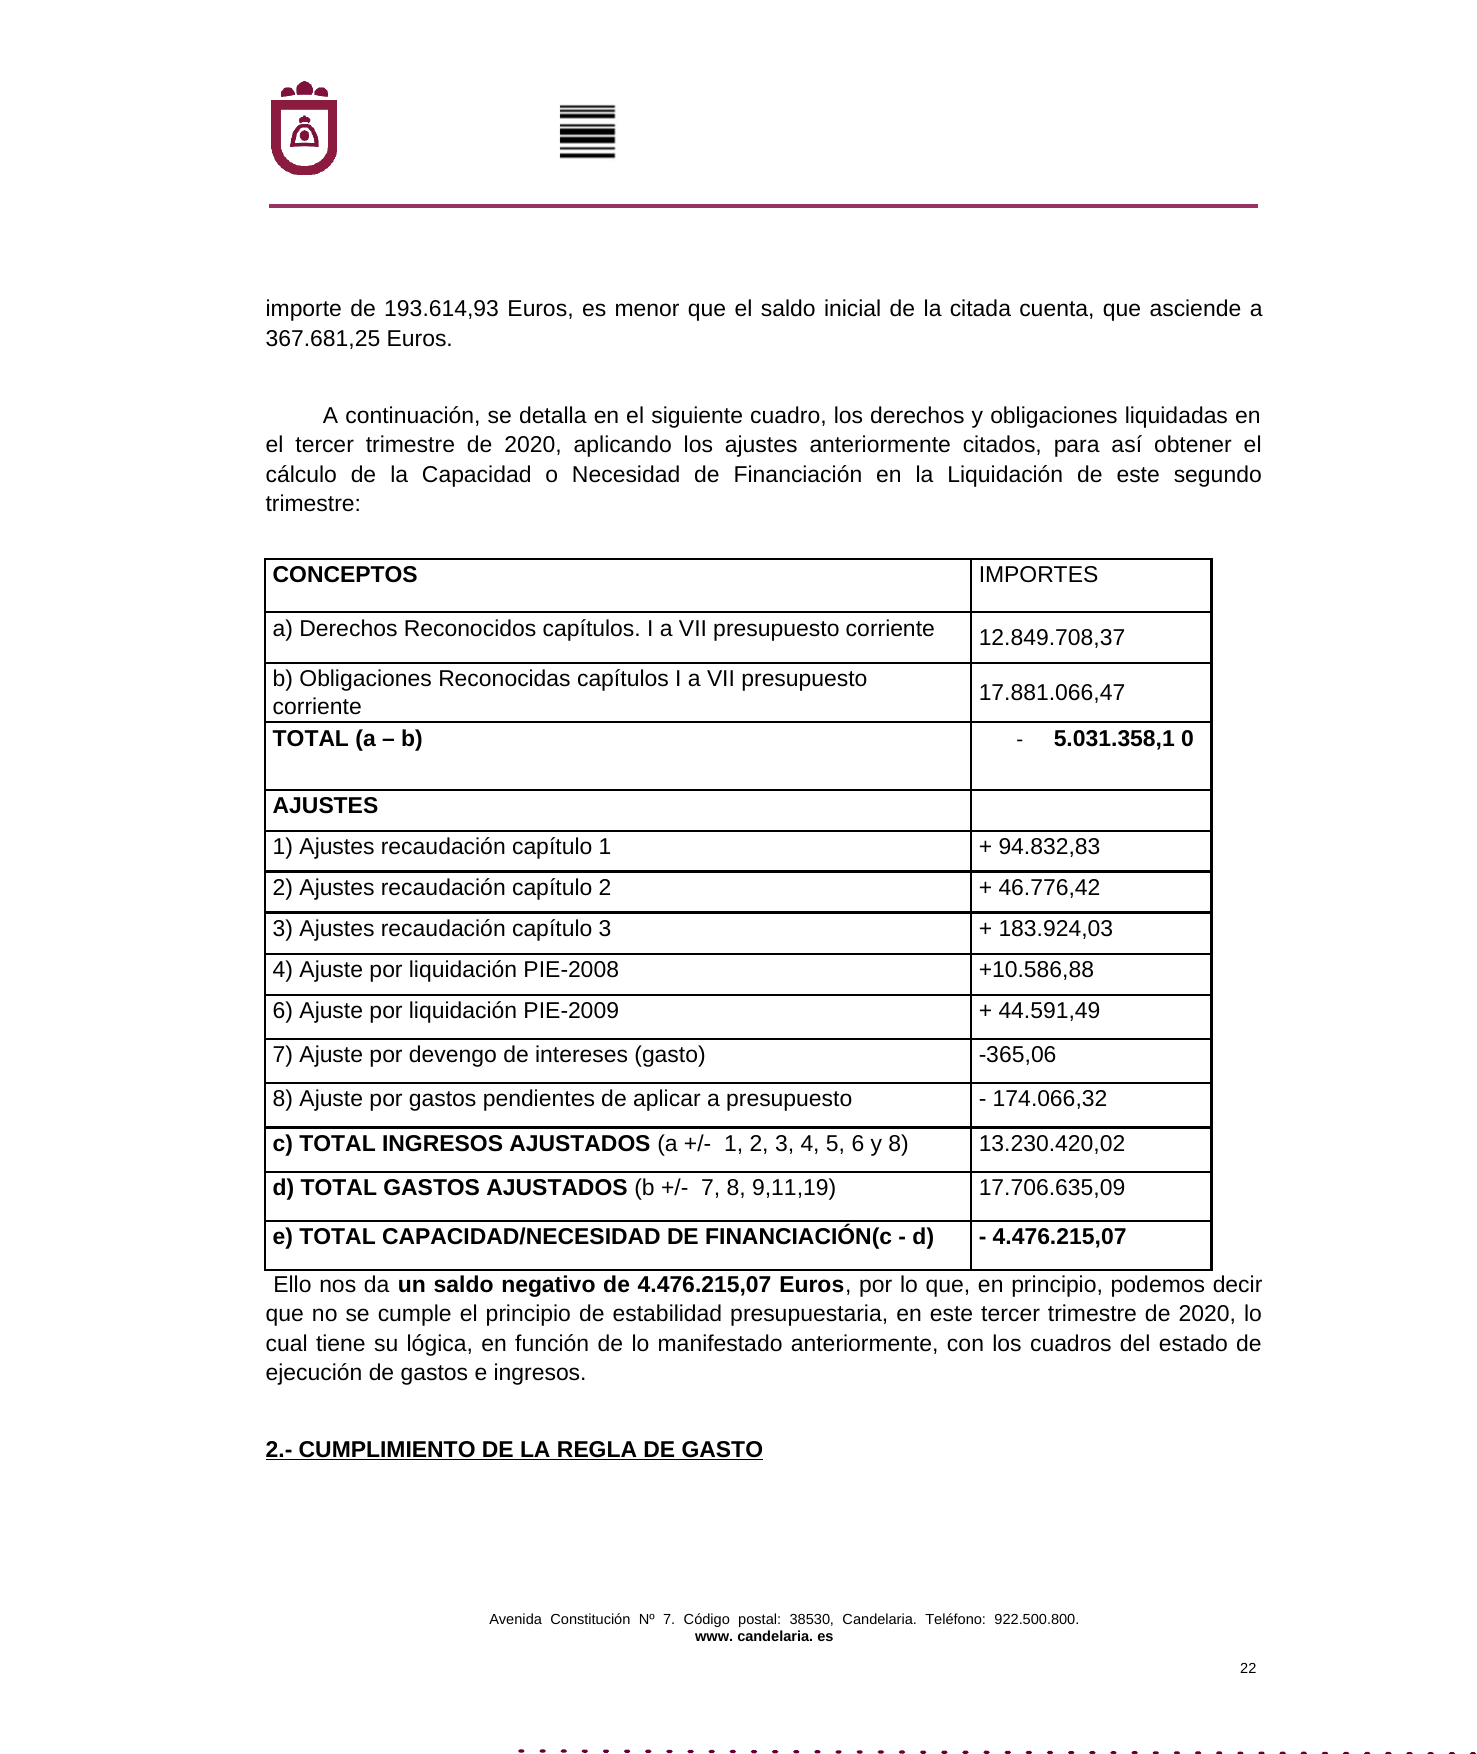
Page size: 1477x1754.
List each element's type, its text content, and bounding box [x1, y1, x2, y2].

table_cell c) TOTAL INGRESOS AJUSTADOS (a +/- 1, 2, 3, 4, 5, 6 y 8) [266, 1129, 970, 1171]
table_cell 6) Ajuste por liquidación PIE-2009 [266, 996, 970, 1038]
table_cell a) Derechos Reconocidos capítulos. I a VII presupuesto corriente [266, 613, 970, 662]
table_cell 1) Ajustes recaudación capítulo 1 [266, 832, 970, 870]
table_cell 2) Ajustes recaudación capítulo 2 [266, 873, 970, 911]
table_cell 12.849.708,37 [972, 613, 1210, 662]
table_cell 4) Ajuste por liquidación PIE-2008 [266, 955, 970, 993]
table_cell 17.881.066,47 [972, 664, 1210, 721]
table_cell 17.706.635,09 [972, 1173, 1210, 1220]
table_cell - 174.066,32 [972, 1084, 1210, 1126]
table_cell + 183.924,03 [972, 914, 1210, 952]
text importe de 193.614,93 Euros, es menor que el saldo inicial de la citada cuenta, que asciende a 367.681,25 Euros. [265, 295, 1263, 351]
table_header CONCEPTOS [266, 560, 970, 611]
table_cell 7) Ajuste por devengo de intereses (gasto) [266, 1040, 970, 1082]
table_cell 13.230.420,02 [972, 1129, 1210, 1171]
table_cell 8) Ajuste por gastos pendientes de aplicar a presupuesto [266, 1084, 970, 1126]
table_cell +10.586,88 [972, 955, 1210, 993]
text A continuación, se detalla en el siguiente cuadro, los derechos y obligaciones liquidadas en el tercer trimestre de 2020, aplicando los ajustes anteriormente citados, para así obtener el cálculo de la Capacidad o Necesidad de Financiación en la Liquidación de este segundo trimestre: [265, 402, 1263, 517]
table_cell [972, 791, 1210, 829]
text Ello nos da un saldo negativo de 4.476.215,07 Euros, por lo que, en principio, podemos decir que no se cumple el principio de estabilidad presupuestaria, en este tercer trimestre de 2020, lo cual tiene su lógica, en función de lo manifestado anteriormente, con los cuadros del estado de ejecución de gastos e ingresos. [265, 1271, 1263, 1386]
table_header IMPORTES [972, 560, 1210, 611]
table_cell 3) Ajustes recaudación capítulo 3 [266, 914, 970, 952]
subtitle 2.- CUMPLIMIENTO DE LA REGLA DE GASTO [265, 1436, 1264, 1463]
table_cell + 44.591,49 [972, 996, 1210, 1038]
table_cell b) Obligaciones Reconocidas capítulos I a VII presupuesto corriente [266, 664, 970, 721]
table_cell AJUSTES [266, 791, 970, 829]
table_cell - 5.031.358,1 0 [972, 723, 1210, 788]
table_cell -365,06 [972, 1040, 1210, 1082]
table_cell d) TOTAL GASTOS AJUSTADOS (b +/- 7, 8, 9,11,19) [266, 1173, 970, 1220]
table_cell + 46.776,42 [972, 873, 1210, 911]
table_cell - 4.476.215,07 [972, 1222, 1210, 1269]
table_cell TOTAL (a – b) [266, 723, 970, 788]
table_cell e) TOTAL CAPACIDAD/NECESIDAD DE FINANCIACIÓN(c - d) [266, 1222, 970, 1269]
table_cell + 94.832,83 [972, 832, 1210, 870]
